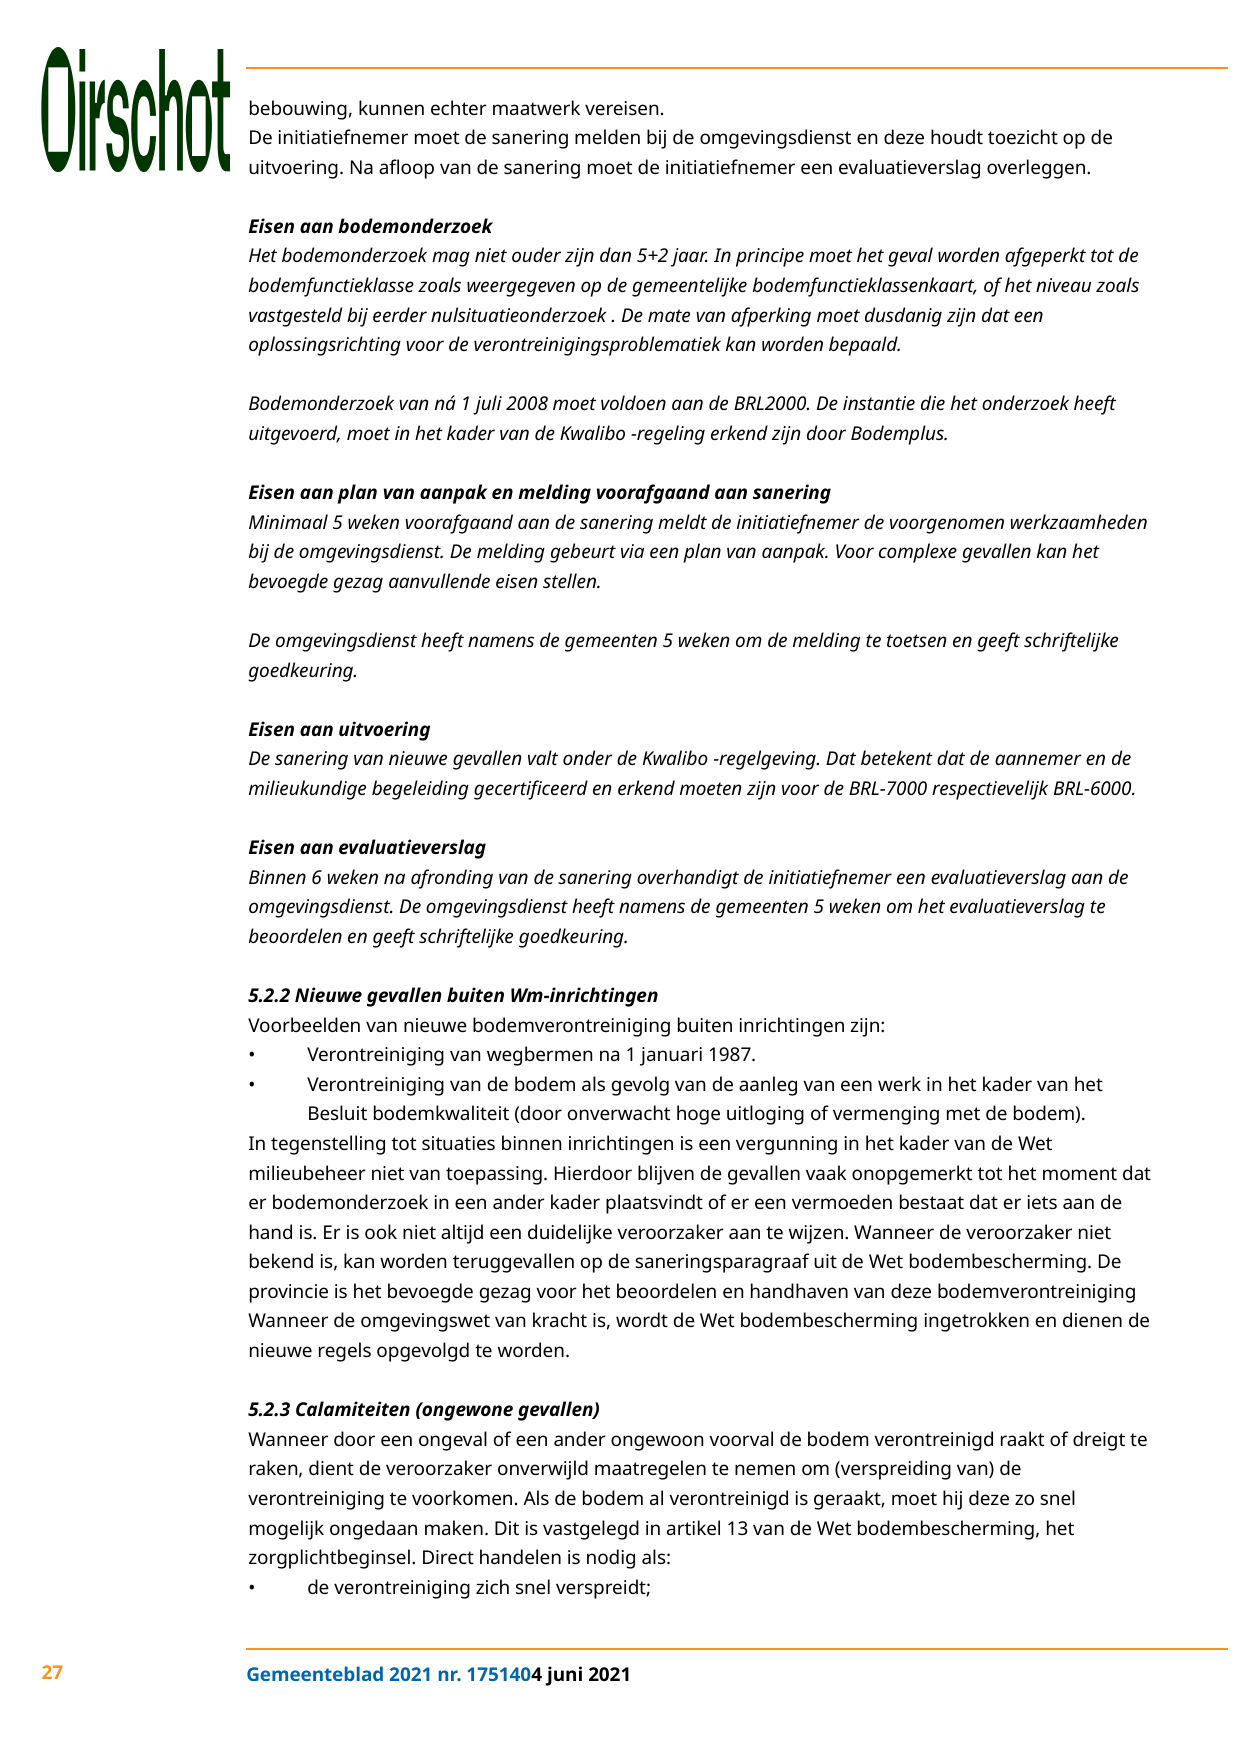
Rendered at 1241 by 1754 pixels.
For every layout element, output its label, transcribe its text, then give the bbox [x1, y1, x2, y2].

text De initiatiefnemer moet de sanering melden bij de omgevingsdienst en deze houdt toezicht op de uitvoering. Na afloop van de sanering moet de initiatiefnemer een evaluatieverslag overleggen. [248, 124, 1152, 180]
text Het bodemonderzoek mag niet ouder zijn dan 5+2 jaar. In principe moet het geval worden afgeperkt tot de bodemfunctieklasse zoals weergegeven op de gemeentelijke bodemfunctieklassenkaart, of het niveau zoals vastgesteld bij eerder nulsituatieonderzoek . De mate van afperking moet dusdanig zijn dat een oplossingsrichting voor de verontreinigingsproblematiek kan worden bepaald. [248, 243, 1152, 357]
text Eisen aan evaluatieverslag [248, 834, 1152, 860]
list Verontreiniging van de bodem als gevolg van de aanleg van een werk in het kader van het Besluit bodemkwaliteit (door onverwacht hoge uitloging of vermenging met de bodem). [248, 1071, 1152, 1126]
text 5.2.2 Nieuwe gevallen buiten Wm-inrichtingen [248, 982, 1152, 1008]
text Bodemonderzoek van ná 1 juli 2008 moet voldoen aan de BRL2000. De instantie die het onderzoek heeft uitgevoerd, moet in het kader van de Kwalibo -regeling erkend zijn door Bodemplus. [248, 391, 1152, 446]
text bebouwing, kunnen echter maatwerk vereisen. [248, 95, 1152, 121]
text In tegenstelling tot situaties binnen inrichtingen is een vergunning in het kader van de Wet milieubeheer niet van toepassing. Hierdoor blijven de gevallen vaak onopgemerkt tot het moment dat er bodemonderzoek in een ander kader plaatsvindt of er een vermoeden bestaat dat er iets aan de hand is. Er is ook niet altijd een duidelijke veroorzaker aan te wijzen. Wanneer de veroorzaker niet bekend is, kan worden teruggevallen op de saneringsparagraaf uit de Wet bodembescherming. De provincie is het bevoegde gezag voor het beoordelen en handhaven van deze bodemverontreiniging Wanneer de omgevingswet van kracht is, wordt de Wet bodembescherming ingetrokken en dienen de nieuwe regels opgevolgd te worden. [248, 1130, 1152, 1363]
text Minimaal 5 weken voorafgaand aan de sanering meldt de initiatiefnemer de voorgenomen werkzaamheden bij de omgevingsdienst. De melding gebeurt via een plan van aanpak. Voor complexe gevallen kan het bevoegde gezag aanvullende eisen stellen. [248, 509, 1152, 594]
picture [41, 47, 231, 172]
text De sanering van nieuwe gevallen valt onder de Kwalibo -regelgeving. Dat betekent dat de aannemer en de milieukundige begeleiding gecertificeerd en erkend moeten zijn voor de BRL-7000 respectievelijk BRL-6000. [248, 746, 1152, 801]
text Wanneer door een ongeval of een ander ongewoon voorval de bodem verontreinigd raakt of dreigt te raken, dient de veroorzaker onverwijld maatregelen te nemen om (verspreiding van) de verontreiniging te voorkomen. Als de bodem al verontreinigd is geraakt, moet hij deze zo snel mogelijk ongedaan maken. Dit is vastgelegd in artikel 13 van de Wet bodembescherming, het zorgplichtbeginsel. Direct handelen is nodig als: [248, 1426, 1152, 1570]
text Voorbeelden van nieuwe bodemverontreiniging buiten inrichtingen zijn: [248, 1012, 1152, 1038]
text 5.2.3 Calamiteiten (ongewone gevallen) [248, 1396, 1152, 1422]
text Binnen 6 weken na afronding van de sanering overhandigt de initiatiefnemer een evaluatieverslag aan de omgevingsdienst. De omgevingsdienst heeft namens de gemeenten 5 weken om het evaluatieverslag te beoordelen en geeft schriftelijke goedkeuring. [248, 864, 1152, 949]
text De omgevingsdienst heeft namens de gemeenten 5 weken om de melding te toetsen en geeft schriftelijke goedkeuring. [248, 627, 1152, 683]
text Eisen aan plan van aanpak en melding voorafgaand aan sanering [248, 479, 1152, 505]
list de verontreiniging zich snel verspreidt; [248, 1574, 1152, 1600]
list Verontreiniging van wegbermen na 1 januari 1987. [248, 1041, 1152, 1067]
text Eisen aan bodemonderzoek [248, 213, 1152, 239]
text Eisen aan uitvoering [248, 716, 1152, 742]
